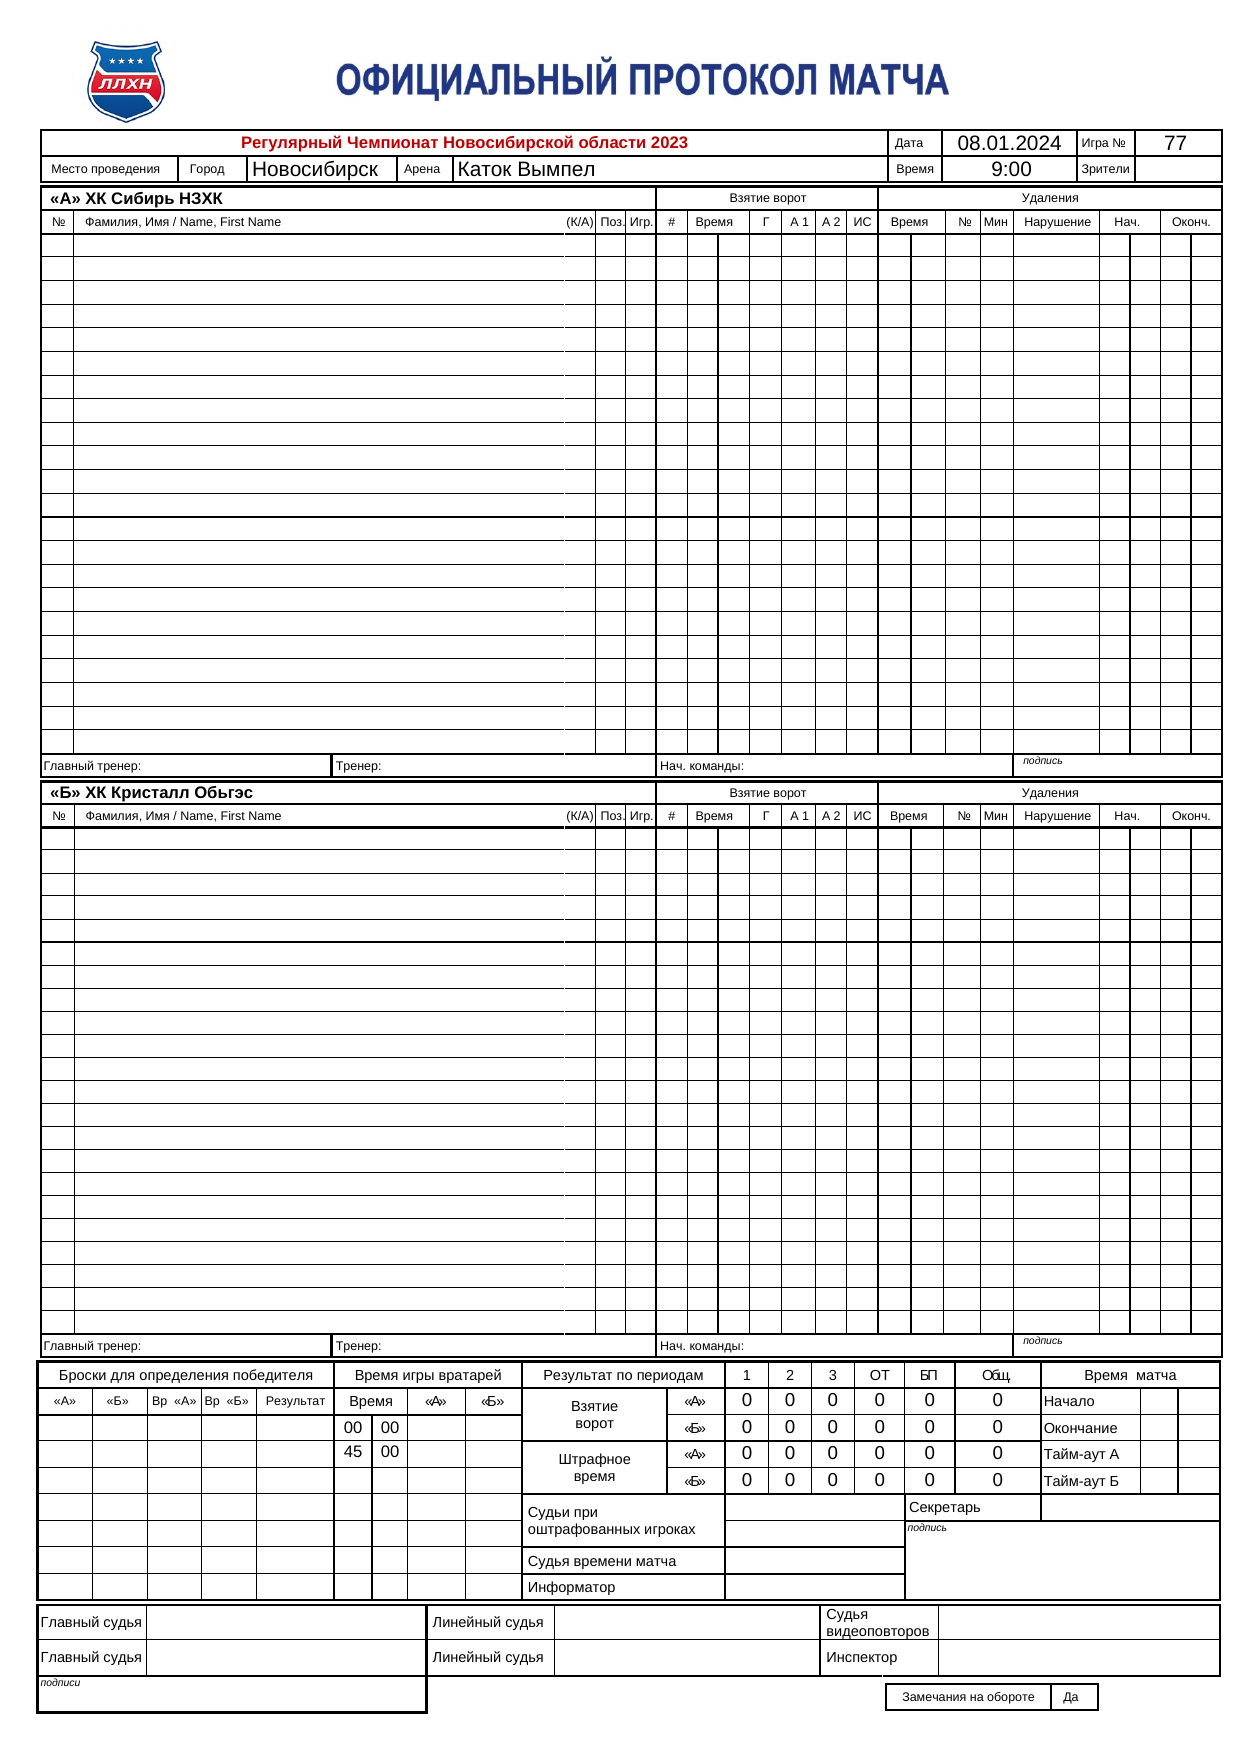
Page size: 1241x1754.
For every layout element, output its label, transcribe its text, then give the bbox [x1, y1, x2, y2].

table_cell [75, 1311, 564, 1333]
table_cell [847, 683, 877, 706]
table_cell [981, 352, 1013, 374]
table_cell [879, 1196, 910, 1218]
table_cell [782, 1196, 815, 1218]
table_cell [657, 1288, 687, 1310]
table_cell [565, 896, 595, 918]
table_cell [782, 1150, 815, 1172]
table_cell [719, 518, 749, 540]
table_cell [1192, 1311, 1221, 1333]
table_cell [1161, 1196, 1190, 1218]
table_cell [782, 1265, 815, 1287]
table_cell [565, 446, 595, 469]
table_cell [596, 352, 625, 374]
table_cell [1014, 829, 1099, 849]
table_cell [726, 1521, 904, 1546]
table_cell [1161, 399, 1190, 422]
table_cell [1131, 565, 1160, 587]
table_cell [1161, 1265, 1190, 1287]
table_cell [42, 1012, 74, 1033]
table_cell [42, 1150, 74, 1172]
table_cell 0 [812, 1415, 854, 1440]
table_cell [726, 1575, 904, 1599]
table_cell [750, 1288, 781, 1310]
table_cell [981, 989, 1013, 1011]
table_cell [596, 423, 625, 445]
table_cell [912, 281, 945, 303]
table_cell [1014, 257, 1099, 280]
table_cell [1192, 989, 1221, 1011]
table_header Да [1052, 1685, 1097, 1709]
table_cell [42, 920, 74, 941]
table_cell [657, 659, 687, 682]
table_cell [688, 470, 717, 493]
table_cell [816, 376, 846, 398]
table_cell [688, 376, 717, 398]
table_cell [148, 1416, 201, 1440]
table_cell [782, 1242, 815, 1264]
table_header БП [905, 1363, 954, 1387]
table_cell [626, 850, 655, 872]
table_cell [42, 588, 73, 611]
table_cell [565, 659, 595, 682]
table_cell [688, 989, 717, 1011]
table_cell [847, 257, 877, 280]
table_cell [1099, 1682, 1220, 1711]
table_cell 0 [812, 1442, 854, 1467]
table_cell [42, 829, 74, 849]
table_cell [626, 541, 655, 564]
table_cell [596, 636, 625, 658]
table_cell [565, 1173, 595, 1195]
table_cell [202, 1547, 256, 1573]
table_cell [75, 920, 564, 941]
table_cell [719, 399, 749, 422]
table_cell [1014, 1288, 1099, 1310]
table_cell [657, 1173, 687, 1195]
table_cell [944, 989, 980, 1011]
table_cell [946, 565, 980, 587]
table_cell [816, 328, 846, 351]
table_cell [75, 1012, 564, 1033]
table_cell 0 [956, 1442, 1040, 1467]
table_cell [1100, 1104, 1129, 1126]
table_cell [42, 683, 73, 706]
table_cell [981, 920, 1013, 941]
table_cell [626, 352, 655, 374]
table_cell [466, 1547, 521, 1573]
table_cell А 1 [782, 211, 815, 233]
table_cell [782, 565, 815, 587]
table_cell [879, 470, 910, 493]
table_cell [726, 1495, 904, 1520]
table_cell 0 [855, 1468, 904, 1493]
table_header Замечания на обороте [887, 1685, 1050, 1709]
table_cell [912, 470, 945, 493]
table_cell [879, 636, 910, 658]
table_cell [657, 874, 687, 895]
table_cell [719, 1265, 749, 1287]
table_cell [1100, 352, 1129, 374]
table_cell [1131, 376, 1160, 398]
table_cell [981, 423, 1013, 445]
table_cell [1192, 1104, 1221, 1126]
table_cell [626, 966, 655, 987]
table_cell [565, 305, 595, 327]
table_cell [75, 1081, 564, 1103]
table_cell [782, 470, 815, 493]
table_cell [782, 850, 815, 872]
table_cell [596, 1288, 625, 1310]
table_cell Игр. [626, 211, 655, 233]
table_cell [879, 829, 910, 849]
table_cell [565, 1265, 595, 1287]
table_cell [750, 1311, 781, 1333]
table_cell [1014, 1104, 1099, 1126]
table_cell [719, 966, 749, 987]
table_cell [1100, 1058, 1129, 1079]
table_cell [626, 494, 655, 516]
table_cell [750, 989, 781, 1011]
table_cell Мин [981, 211, 1013, 233]
table_cell [565, 1150, 595, 1172]
table_cell [750, 943, 781, 964]
table_cell [335, 1574, 371, 1599]
table_cell [688, 1127, 717, 1149]
table_cell Судья видеоповторов [821, 1606, 938, 1639]
table_cell [1192, 1081, 1221, 1103]
table_cell [912, 920, 943, 941]
table_cell [1100, 257, 1129, 280]
table_cell 0 [726, 1442, 768, 1467]
table_cell [565, 1012, 595, 1033]
table_cell [42, 565, 73, 587]
table_cell [1161, 1035, 1190, 1057]
table_cell [42, 423, 73, 445]
table_cell [596, 305, 625, 327]
table_cell [1161, 943, 1190, 964]
table_cell [981, 730, 1013, 753]
table_cell [626, 1196, 655, 1218]
table_cell [782, 281, 815, 303]
table_cell [148, 1494, 201, 1520]
table_cell Линейный судья [428, 1606, 554, 1639]
table_cell [912, 1127, 943, 1149]
table_cell [688, 257, 717, 280]
table_cell [626, 565, 655, 587]
table_cell [626, 1035, 655, 1057]
table_cell Каток Вымпел [454, 157, 887, 181]
table_cell [946, 235, 980, 256]
table_cell [1141, 1441, 1177, 1467]
table_cell [1179, 1415, 1219, 1440]
table_cell [1192, 352, 1221, 374]
table_cell [719, 707, 749, 729]
table_cell [565, 943, 595, 964]
table_cell [816, 1127, 846, 1149]
table_cell [750, 423, 781, 445]
table_cell [1100, 1081, 1129, 1103]
table_cell [981, 1219, 1013, 1241]
table_cell [782, 1219, 815, 1241]
table_cell [816, 1058, 846, 1079]
table_cell [981, 966, 1013, 987]
table_cell [565, 1311, 595, 1333]
table_cell подпись [1014, 1335, 1221, 1356]
table_cell [847, 1150, 877, 1172]
table_cell Игр. [626, 805, 655, 826]
table_cell [981, 659, 1013, 682]
table_cell [719, 1150, 749, 1172]
table_cell [750, 1035, 781, 1057]
table_cell [981, 257, 1013, 280]
table_cell [981, 494, 1013, 516]
table_cell 0 [905, 1468, 954, 1493]
table_cell [596, 920, 625, 941]
table_cell [626, 1081, 655, 1103]
table_cell [719, 636, 749, 658]
table_cell [847, 1035, 877, 1057]
table_cell [626, 518, 655, 540]
table_cell [946, 636, 980, 658]
table_cell [1131, 1012, 1160, 1033]
table_cell [1014, 446, 1099, 469]
table_cell [816, 305, 846, 327]
table_cell [688, 1035, 717, 1057]
table_cell [782, 896, 815, 918]
table_cell [75, 1242, 564, 1264]
table_cell [879, 896, 910, 918]
table_cell [75, 1058, 564, 1079]
table_cell [946, 541, 980, 564]
table_cell [1161, 1242, 1190, 1264]
table_cell [626, 1242, 655, 1264]
table_cell [1014, 470, 1099, 493]
table_cell [879, 989, 910, 1011]
table_cell [1100, 494, 1129, 516]
table_cell [1192, 966, 1221, 987]
table_cell [1161, 874, 1190, 895]
table_cell [816, 920, 846, 941]
table_cell [657, 1311, 687, 1333]
table_cell [626, 588, 655, 611]
table_cell [847, 636, 877, 658]
table_cell [912, 1035, 943, 1057]
table_cell [847, 1081, 877, 1103]
table_cell [1131, 235, 1160, 256]
table_cell Нач. [1100, 805, 1160, 826]
table_cell Окончание [1042, 1415, 1140, 1440]
table_cell [42, 257, 73, 280]
table_cell [1014, 1173, 1099, 1195]
table_cell [596, 446, 625, 469]
table_cell [719, 328, 749, 351]
table_cell [596, 707, 625, 729]
table_cell [1161, 1311, 1190, 1333]
table_cell [719, 1104, 749, 1126]
table_cell [1100, 1035, 1129, 1057]
table_cell [912, 659, 945, 682]
table_cell 0 [726, 1415, 768, 1440]
table_cell [1131, 612, 1160, 634]
table_cell Новосибирск [248, 157, 396, 181]
table_cell [944, 1288, 980, 1310]
table_cell [657, 920, 687, 941]
table_cell [944, 874, 980, 895]
table_cell [596, 1219, 625, 1241]
table_cell [1014, 1081, 1099, 1103]
table_cell [626, 281, 655, 303]
table_cell [1014, 1196, 1099, 1218]
table_cell [565, 730, 595, 753]
table_cell [688, 1012, 717, 1033]
table_cell [688, 1058, 717, 1079]
table_cell «А» [408, 1389, 465, 1413]
table_cell [879, 1150, 910, 1172]
table_cell [847, 541, 877, 564]
table_cell [879, 612, 910, 634]
table_cell [565, 829, 595, 849]
table_cell [565, 850, 595, 872]
table_cell [883, 1677, 1220, 1681]
table_cell [596, 235, 625, 256]
table_cell [1100, 1311, 1129, 1333]
table_cell [1100, 920, 1129, 941]
table_cell [719, 896, 749, 918]
table_cell [1161, 565, 1190, 587]
table_cell [1131, 1150, 1160, 1172]
table_cell 0 [855, 1442, 904, 1467]
table_cell [1192, 305, 1221, 327]
table_cell [373, 1494, 407, 1520]
table_cell [847, 588, 877, 611]
table_cell [565, 399, 595, 422]
table_cell [688, 1265, 717, 1287]
table_cell [626, 943, 655, 964]
table_cell [148, 1574, 201, 1599]
table_cell [719, 943, 749, 964]
table_cell [257, 1468, 333, 1493]
table_cell [408, 1521, 465, 1546]
table_cell [1014, 920, 1099, 941]
table_cell [981, 943, 1013, 964]
table_cell [782, 1173, 815, 1195]
table_cell [946, 328, 980, 351]
table_cell [944, 1081, 980, 1103]
table_cell [1100, 446, 1129, 469]
table_cell [1131, 966, 1160, 987]
table_cell [565, 1035, 595, 1057]
table_cell [750, 612, 781, 634]
table_cell [688, 541, 717, 564]
table_cell [565, 352, 595, 374]
table_cell [944, 896, 980, 918]
table_cell [335, 1547, 371, 1573]
table_cell [626, 683, 655, 706]
table_header 77 [1136, 131, 1221, 155]
table_cell [74, 659, 564, 682]
table_cell [912, 235, 945, 256]
table_cell [847, 1058, 877, 1079]
table_cell [782, 920, 815, 941]
table_cell [1161, 966, 1190, 987]
table_cell [750, 1104, 781, 1126]
table_cell [879, 423, 910, 445]
table_cell [847, 470, 877, 493]
table_cell [981, 1150, 1013, 1172]
table_cell [782, 446, 815, 469]
table_cell [750, 541, 781, 564]
table_cell [1192, 1127, 1221, 1149]
table_cell [1192, 683, 1221, 706]
table_cell [257, 1494, 333, 1520]
table_cell [1192, 874, 1221, 895]
table_cell [816, 446, 846, 469]
table_cell [847, 707, 877, 729]
table_cell Мин [981, 805, 1013, 826]
table_cell [1141, 1415, 1177, 1440]
table_cell [782, 730, 815, 753]
table_cell [565, 281, 595, 303]
table_cell [39, 1468, 92, 1493]
table_cell ИС [847, 805, 877, 826]
table_cell [750, 1081, 781, 1103]
table_cell [596, 829, 625, 849]
table_cell [847, 874, 877, 895]
table_cell [912, 966, 943, 987]
table_cell [1161, 470, 1190, 493]
table_cell [688, 588, 717, 611]
table_cell [1100, 966, 1129, 987]
table_cell [466, 1574, 521, 1599]
table_cell 00 [373, 1441, 407, 1467]
table_cell [750, 494, 781, 516]
table_cell [879, 257, 910, 280]
table_cell [555, 1606, 819, 1639]
table_cell [148, 1547, 201, 1573]
table_cell [596, 494, 625, 516]
table_cell [42, 376, 73, 398]
table_cell [93, 1547, 147, 1573]
table_cell [42, 494, 73, 516]
table_cell [912, 636, 945, 658]
table_cell [816, 518, 846, 540]
table_cell [1042, 1495, 1219, 1520]
table_cell [1131, 1311, 1160, 1333]
table_cell [1161, 1127, 1190, 1149]
table_cell 0 [726, 1468, 768, 1493]
table_cell [373, 1547, 407, 1573]
table_cell [596, 399, 625, 422]
table_cell [335, 1521, 371, 1546]
table_cell [944, 1311, 980, 1333]
table_cell [408, 1494, 465, 1520]
table_cell [1161, 423, 1190, 445]
table_cell [912, 896, 943, 918]
table_cell [1100, 399, 1129, 422]
table_cell [946, 707, 980, 729]
table_cell [946, 612, 980, 634]
table_cell [42, 399, 73, 422]
table_cell [750, 966, 781, 987]
table_cell [93, 1468, 147, 1493]
table_cell Тренер: [333, 1335, 655, 1356]
table_cell [981, 588, 1013, 611]
table_cell [657, 588, 687, 611]
table_cell [657, 1012, 687, 1033]
table_cell [657, 352, 687, 374]
table_cell [93, 1441, 147, 1467]
table_cell [1100, 518, 1129, 540]
table_cell Место проведения [42, 157, 177, 181]
table_cell [657, 1265, 687, 1287]
table_cell [750, 636, 781, 658]
table_cell Фамилия, Имя / Name, First Name [74, 211, 565, 233]
table_cell [879, 328, 910, 351]
table_cell [626, 989, 655, 1011]
table_cell [847, 352, 877, 374]
table_cell [1161, 1012, 1190, 1033]
table_cell [879, 565, 910, 587]
table_header 3 [812, 1363, 854, 1387]
table_cell [42, 636, 73, 658]
table_cell [626, 636, 655, 658]
table_cell [688, 1081, 717, 1103]
table_cell 00 [373, 1416, 407, 1440]
table_header Взятие ворот [657, 783, 877, 803]
table_cell [1100, 1012, 1129, 1033]
table_cell [1131, 850, 1160, 872]
table_cell [782, 874, 815, 895]
table_cell [1014, 565, 1099, 587]
table_cell [626, 730, 655, 753]
table_cell [1192, 896, 1221, 918]
table_cell [1161, 1150, 1190, 1172]
table_cell [596, 1311, 625, 1333]
table_cell [688, 683, 717, 706]
table_cell [719, 829, 749, 849]
table_cell [42, 446, 73, 469]
table_header «А» ХК Сибирь НЗХК [42, 188, 655, 209]
table_cell [719, 235, 749, 256]
table_cell [1192, 1150, 1221, 1172]
table_cell [719, 659, 749, 682]
table_cell Результат [257, 1389, 333, 1413]
table_cell [719, 683, 749, 706]
table_cell [147, 1606, 425, 1639]
table_cell [816, 850, 846, 872]
table_cell [1014, 1311, 1099, 1333]
table_cell [565, 683, 595, 706]
table_cell [565, 989, 595, 1011]
table_cell [879, 446, 910, 469]
table_cell [719, 257, 749, 280]
table_cell 0 [769, 1389, 811, 1413]
table_cell [1192, 376, 1221, 398]
table_cell [657, 328, 687, 351]
table_cell [782, 352, 815, 374]
table_header «Б» ХК Кристалл Обьгэс [42, 783, 655, 803]
table_cell [688, 707, 717, 729]
table_header Взятие ворот [657, 188, 877, 209]
table_cell [202, 1441, 256, 1467]
table_cell 0 [855, 1415, 904, 1440]
table_cell [75, 1104, 564, 1126]
table_cell [750, 1150, 781, 1172]
table_cell [688, 352, 717, 374]
table_cell [688, 920, 717, 941]
table_cell [879, 352, 910, 374]
table_cell Время [688, 211, 749, 233]
table_cell [626, 257, 655, 280]
table_header Дата [889, 131, 941, 155]
table_cell А 1 [782, 805, 815, 826]
table_cell [1131, 305, 1160, 327]
table_cell [750, 565, 781, 587]
table_cell [1131, 541, 1160, 564]
table_cell [555, 1640, 819, 1675]
table_cell [1131, 874, 1160, 895]
table_cell Тренер: [333, 755, 655, 776]
table_cell № [946, 211, 980, 233]
table_cell [688, 966, 717, 987]
table_cell [42, 612, 73, 634]
table_cell [912, 1104, 943, 1126]
table_header Время игры вратарей [335, 1363, 521, 1387]
table_cell [42, 1311, 74, 1333]
table_cell [1014, 352, 1099, 374]
table_cell [816, 541, 846, 564]
table_cell [1192, 920, 1221, 941]
table_cell [912, 1242, 943, 1264]
table_cell [847, 730, 877, 753]
table_cell [1161, 612, 1190, 634]
table_cell [879, 1127, 910, 1149]
table_cell 0 [812, 1468, 854, 1493]
table_cell [75, 829, 564, 849]
table_cell [596, 1012, 625, 1033]
table_cell [1131, 1196, 1160, 1218]
table_cell [946, 376, 980, 398]
table_cell [657, 636, 687, 658]
table_cell [912, 1265, 943, 1287]
table_cell «Б» [668, 1415, 724, 1440]
table_cell [1014, 874, 1099, 895]
table_cell [1131, 829, 1160, 849]
table_cell [782, 1104, 815, 1126]
table_cell [879, 1081, 910, 1103]
table_cell [816, 612, 846, 634]
table_cell [719, 1035, 749, 1057]
table_cell [719, 565, 749, 587]
table_cell [719, 1311, 749, 1333]
table_cell [1100, 1242, 1129, 1264]
table_cell Нарушение [1014, 211, 1099, 233]
table_cell [1100, 328, 1129, 351]
table_cell [466, 1521, 521, 1546]
table_cell [565, 518, 595, 540]
table_cell [879, 707, 910, 729]
table_cell подпись [1014, 755, 1221, 776]
table_cell [75, 1150, 564, 1172]
table_cell [719, 1012, 749, 1033]
table_cell [1131, 730, 1160, 753]
table_cell [1192, 494, 1221, 516]
table_cell [42, 541, 73, 564]
table_cell [719, 612, 749, 634]
table_cell [657, 1081, 687, 1103]
table_cell [257, 1441, 333, 1467]
table_cell [626, 1288, 655, 1310]
table_cell Главный судья [39, 1640, 146, 1675]
table_cell [1192, 659, 1221, 682]
table_cell [596, 874, 625, 895]
table_cell Нач. [1100, 211, 1160, 233]
table_cell [981, 1242, 1013, 1264]
table_cell [750, 281, 781, 303]
table_cell [1131, 896, 1160, 918]
table_cell [981, 1127, 1013, 1149]
table_cell [912, 399, 945, 422]
table_cell [750, 730, 781, 753]
table_cell [42, 896, 74, 918]
table_cell [719, 281, 749, 303]
table_cell [626, 612, 655, 634]
table_cell [1161, 850, 1190, 872]
table_cell [565, 1127, 595, 1149]
table_cell [688, 829, 717, 849]
table_cell [688, 1173, 717, 1195]
table_cell [944, 1104, 980, 1126]
table_cell [93, 1574, 147, 1599]
table_header Игра № [1078, 131, 1134, 155]
table_cell [719, 1127, 749, 1149]
table_cell [847, 1311, 877, 1333]
table_cell [657, 707, 687, 729]
table_cell [1192, 730, 1221, 753]
table_cell [596, 730, 625, 753]
table_cell [565, 328, 595, 351]
table_cell [75, 943, 564, 964]
table_cell [1161, 730, 1190, 753]
table_cell [939, 1606, 1219, 1639]
table_cell [1100, 636, 1129, 658]
table_cell [565, 565, 595, 587]
table_cell [1100, 683, 1129, 706]
table_cell [1192, 257, 1221, 280]
table_cell [782, 305, 815, 327]
table_cell [1161, 541, 1190, 564]
table_cell [1192, 1012, 1221, 1033]
table_cell [1100, 423, 1129, 445]
table_cell [1014, 1219, 1099, 1241]
table_cell [726, 1548, 904, 1573]
table_cell [688, 1196, 717, 1218]
table_cell [657, 1219, 687, 1241]
table_cell [847, 518, 877, 540]
table_cell [816, 1035, 846, 1057]
table_cell [1131, 1081, 1160, 1103]
table_cell [565, 874, 595, 895]
table_cell [1131, 707, 1160, 729]
table_cell [688, 636, 717, 658]
table_cell [912, 612, 945, 634]
table_cell [879, 305, 910, 327]
table_cell [1192, 850, 1221, 872]
table_cell [688, 730, 717, 753]
table_cell [912, 850, 943, 872]
table_cell [373, 1521, 407, 1546]
table_cell [912, 541, 945, 564]
table_cell [626, 1311, 655, 1333]
table_cell [847, 281, 877, 303]
table_cell [816, 966, 846, 987]
table_cell [946, 281, 980, 303]
table_cell [719, 352, 749, 374]
table_cell [1100, 943, 1129, 964]
table_cell 0 [905, 1415, 954, 1440]
table_cell [42, 1173, 74, 1195]
table_cell [42, 966, 74, 987]
table_cell [981, 683, 1013, 706]
table_cell Нарушение [1014, 805, 1099, 826]
table_cell [946, 352, 980, 374]
table_cell [428, 1677, 882, 1711]
table_cell Поз. [596, 805, 625, 826]
table_cell [39, 1547, 92, 1573]
table_cell Город [179, 157, 246, 181]
table_cell [1100, 1127, 1129, 1149]
table_cell [42, 1288, 74, 1310]
table_cell [257, 1521, 333, 1546]
table_cell [75, 1035, 564, 1057]
table_cell [879, 730, 910, 753]
table_cell [782, 1311, 815, 1333]
table_header Регулярный Чемпионат Новосибирской области 2023 [42, 131, 887, 155]
table_cell [946, 305, 980, 327]
table_cell [816, 235, 846, 256]
table_cell Нач. команды: [657, 1335, 1012, 1356]
table_cell [74, 494, 564, 516]
table_cell «Б » [466, 1389, 521, 1413]
table_cell [39, 1521, 92, 1546]
table_cell [1014, 399, 1099, 422]
table_cell [75, 1127, 564, 1149]
table_cell [879, 1035, 910, 1057]
table_cell [912, 376, 945, 398]
table_cell [1192, 235, 1221, 256]
table_cell [408, 1441, 465, 1467]
table_cell [782, 612, 815, 634]
table_cell [42, 1265, 74, 1287]
table_cell Тайм-аут Б [1042, 1468, 1140, 1493]
table_cell [408, 1574, 465, 1599]
table_cell [847, 943, 877, 964]
table_cell [981, 446, 1013, 469]
table_cell [1161, 1219, 1190, 1241]
table_cell [74, 588, 564, 611]
table_cell [657, 1104, 687, 1126]
table_cell [847, 1104, 877, 1126]
table_cell [944, 1058, 980, 1079]
table_cell [466, 1416, 521, 1440]
table_cell [879, 588, 910, 611]
table_cell [565, 920, 595, 941]
table_cell [596, 565, 625, 587]
table_cell [148, 1521, 201, 1546]
table_cell [688, 423, 717, 445]
table_cell [657, 943, 687, 964]
table_cell 0 [905, 1442, 954, 1467]
table_cell [912, 1196, 943, 1218]
table_cell [946, 588, 980, 611]
table_cell [719, 470, 749, 493]
table_cell [946, 518, 980, 540]
table_cell [750, 235, 781, 256]
table_cell [688, 874, 717, 895]
table_cell [981, 541, 1013, 564]
table_cell [657, 257, 687, 280]
table_cell [688, 1104, 717, 1126]
table_cell [74, 257, 564, 280]
table_cell (К/А) [565, 805, 595, 826]
table_cell Судья времени матча [523, 1548, 724, 1573]
table_cell [1192, 470, 1221, 493]
table_header Время матча [1042, 1363, 1219, 1387]
table_cell [1131, 1127, 1160, 1149]
table_cell [335, 1468, 371, 1493]
table_cell [39, 1416, 92, 1440]
table_cell [42, 943, 74, 964]
table_cell [782, 989, 815, 1011]
table_cell [373, 1468, 407, 1493]
table_cell [816, 659, 846, 682]
table_cell [1192, 612, 1221, 634]
table_cell [42, 1127, 74, 1149]
table_cell [688, 896, 717, 918]
table_cell [1131, 920, 1160, 941]
table_cell [944, 1173, 980, 1195]
table_cell [879, 399, 910, 422]
table_cell [1161, 1173, 1190, 1195]
table_cell [1161, 707, 1190, 729]
table_cell [74, 707, 564, 729]
table_cell [719, 1173, 749, 1195]
table_header 1 [726, 1363, 768, 1387]
table_cell [1131, 1104, 1160, 1126]
table_cell [719, 494, 749, 516]
table_cell [912, 943, 943, 964]
table_cell [565, 1196, 595, 1218]
table_cell [1100, 730, 1129, 753]
table_cell [626, 659, 655, 682]
table_cell [688, 494, 717, 516]
table_cell [981, 1311, 1013, 1333]
table_cell [750, 352, 781, 374]
table_cell [750, 470, 781, 493]
table_cell Вр «А» [148, 1389, 201, 1413]
table_cell [1014, 989, 1099, 1011]
table_cell # [657, 805, 687, 826]
table_cell [719, 730, 749, 753]
table_cell [944, 1035, 980, 1057]
table_cell [750, 446, 781, 469]
table_cell [847, 829, 877, 849]
table_cell [847, 446, 877, 469]
table_cell [626, 235, 655, 256]
table_cell [1179, 1468, 1219, 1493]
table_cell [782, 1012, 815, 1033]
table_cell А 2 [816, 805, 846, 826]
table_cell [688, 1219, 717, 1241]
table_cell Нач. команды: [657, 755, 1012, 776]
table_cell [782, 707, 815, 729]
table_cell [42, 1104, 74, 1126]
table_cell [1131, 989, 1160, 1011]
table_cell [719, 920, 749, 941]
table_cell [626, 399, 655, 422]
table_cell [816, 874, 846, 895]
table_cell [1014, 1265, 1099, 1287]
table_cell [626, 446, 655, 469]
table_cell [93, 1416, 147, 1440]
table_cell [1179, 1389, 1219, 1413]
table_cell [626, 1058, 655, 1079]
table_cell [750, 1219, 781, 1241]
table_cell [42, 1081, 74, 1103]
table_cell [879, 1219, 910, 1241]
table_cell [981, 281, 1013, 303]
table_cell [596, 541, 625, 564]
table_cell [657, 683, 687, 706]
table_cell [981, 1265, 1013, 1287]
table_cell [944, 1265, 980, 1287]
table_cell [750, 328, 781, 351]
table_cell [1192, 829, 1221, 849]
table_cell [1100, 235, 1129, 256]
table_cell [944, 850, 980, 872]
table_cell [565, 588, 595, 611]
table_cell [816, 829, 846, 849]
table_cell Штрафное время [523, 1442, 666, 1493]
table_cell [981, 518, 1013, 540]
table_cell [816, 1196, 846, 1218]
table_header 2 [769, 1363, 811, 1387]
table_cell [39, 1494, 92, 1520]
table_cell [879, 541, 910, 564]
table_cell [912, 707, 945, 729]
table_cell [719, 423, 749, 445]
table_cell [816, 470, 846, 493]
table_cell [750, 850, 781, 872]
table_cell [981, 612, 1013, 634]
table_cell [657, 612, 687, 634]
table_cell [1161, 588, 1190, 611]
table_cell [1014, 659, 1099, 682]
table_cell [981, 565, 1013, 587]
table_cell [466, 1441, 521, 1467]
table_cell [42, 518, 73, 540]
table_cell [981, 1104, 1013, 1126]
table_cell [93, 1521, 147, 1546]
table_cell [74, 446, 564, 469]
table_cell [657, 565, 687, 587]
table_cell [42, 874, 74, 895]
table_cell [782, 1127, 815, 1149]
table_cell [148, 1441, 201, 1467]
table_cell [879, 966, 910, 987]
table_cell Вр «Б» [202, 1389, 256, 1413]
table_cell [719, 850, 749, 872]
table_cell [879, 1173, 910, 1195]
table_cell [688, 565, 717, 587]
table_cell [147, 1640, 425, 1675]
table_cell подпись [906, 1522, 1219, 1599]
table_cell [912, 305, 945, 327]
table_cell [816, 1311, 846, 1333]
table_cell [816, 683, 846, 706]
table_cell [981, 1288, 1013, 1310]
table_cell [847, 612, 877, 634]
table_cell [981, 1196, 1013, 1218]
table_cell [847, 423, 877, 445]
table_cell [719, 1081, 749, 1103]
table_cell Информатор [523, 1575, 724, 1599]
table_cell [1192, 1058, 1221, 1079]
table_cell [565, 423, 595, 445]
table_cell [946, 257, 980, 280]
table_cell [879, 376, 910, 398]
table_cell [657, 1035, 687, 1057]
table_header 08.01.2024 [943, 131, 1076, 155]
table_cell [1014, 1242, 1099, 1264]
table_cell [782, 376, 815, 398]
table_cell [816, 423, 846, 445]
table_cell [981, 235, 1013, 256]
table_cell [657, 1058, 687, 1079]
table_cell [42, 328, 73, 351]
table_cell [981, 850, 1013, 872]
table_cell [847, 850, 877, 872]
table_cell [596, 1265, 625, 1287]
table_cell [42, 659, 73, 682]
table_cell [816, 730, 846, 753]
table_cell [74, 683, 564, 706]
table_cell 45 [335, 1441, 371, 1467]
table_cell [596, 328, 625, 351]
table_cell [912, 730, 945, 753]
table_cell [596, 989, 625, 1011]
table_cell № [42, 805, 74, 826]
table_cell [1141, 1468, 1177, 1493]
table_cell [816, 1173, 846, 1195]
table_cell [1161, 281, 1190, 303]
table_cell [596, 281, 625, 303]
table_cell [688, 1288, 717, 1310]
table_cell [596, 612, 625, 634]
table_cell [1100, 376, 1129, 398]
table_cell [782, 328, 815, 351]
table_cell Зрители [1078, 157, 1134, 181]
table_cell [1179, 1441, 1219, 1467]
table_cell [688, 235, 717, 256]
table_cell [782, 1035, 815, 1057]
table_cell [688, 659, 717, 682]
table_cell [879, 518, 910, 540]
table_header Общ. [956, 1363, 1040, 1387]
table_cell [42, 707, 73, 729]
table_cell Главный тренер: [42, 755, 330, 776]
table_cell [879, 683, 910, 706]
table_cell [74, 328, 564, 351]
table_cell [750, 1265, 781, 1287]
table_cell [981, 874, 1013, 895]
table_cell [565, 235, 595, 256]
table_cell [1100, 1219, 1129, 1241]
table_cell [750, 829, 781, 849]
table_cell [1161, 989, 1190, 1011]
table_cell [626, 470, 655, 493]
table_cell [148, 1468, 201, 1493]
table_cell [981, 1035, 1013, 1057]
table_cell [816, 1219, 846, 1241]
table_cell [750, 659, 781, 682]
table_cell [750, 920, 781, 941]
table_cell [626, 328, 655, 351]
table_cell [1131, 1288, 1160, 1310]
table_cell [847, 1265, 877, 1287]
table_cell [879, 874, 910, 895]
table_cell [1131, 1219, 1160, 1241]
table_cell [1161, 636, 1190, 658]
table_cell [1161, 328, 1190, 351]
table_cell [1192, 588, 1221, 611]
table_cell [1131, 446, 1160, 469]
table_cell 0 [812, 1389, 854, 1413]
table_cell [946, 730, 980, 753]
table_cell [750, 305, 781, 327]
table_cell [657, 399, 687, 422]
table_cell [750, 518, 781, 540]
table_cell [1192, 1035, 1221, 1057]
table_cell [74, 730, 564, 753]
table_cell [1014, 328, 1099, 351]
table_cell [879, 659, 910, 682]
table_cell [946, 683, 980, 706]
table_cell [596, 1035, 625, 1057]
table_cell [939, 1640, 1219, 1675]
table_cell [816, 399, 846, 422]
table_cell [750, 874, 781, 895]
table_cell [944, 943, 980, 964]
table_cell [1131, 636, 1160, 658]
table_cell [912, 1288, 943, 1310]
table_cell Фамилия, Имя / Name, First Name [75, 805, 565, 826]
table_cell [1100, 850, 1129, 872]
table_cell [42, 281, 73, 303]
table_cell [42, 730, 73, 753]
table_cell [912, 352, 945, 374]
table_cell [782, 683, 815, 706]
table_cell [1161, 920, 1190, 941]
table_cell [1141, 1389, 1177, 1413]
table_cell [782, 235, 815, 256]
table_cell [1161, 257, 1190, 280]
table_cell [1161, 659, 1190, 682]
table_cell [847, 494, 877, 516]
table_cell [1100, 707, 1129, 729]
table_cell [565, 541, 595, 564]
table_cell [42, 305, 73, 327]
table_cell [39, 1574, 92, 1599]
table_cell [816, 352, 846, 374]
table_cell [688, 943, 717, 964]
table_cell [782, 588, 815, 611]
table_cell [879, 235, 910, 256]
table_cell «А» [668, 1442, 724, 1467]
table_cell [782, 943, 815, 964]
table_cell [1100, 1265, 1129, 1287]
table_cell [626, 376, 655, 398]
table_cell [1100, 541, 1129, 564]
table_cell [912, 1173, 943, 1195]
table_cell [75, 896, 564, 918]
table_cell [816, 1081, 846, 1103]
table_cell [750, 399, 781, 422]
table_cell [1131, 1173, 1160, 1195]
table_cell № [42, 211, 73, 233]
table_cell [1100, 874, 1129, 895]
table_cell [74, 565, 564, 587]
table_cell [408, 1547, 465, 1573]
table_cell [657, 281, 687, 303]
table_cell [847, 896, 877, 918]
table_cell [912, 1012, 943, 1033]
table_cell [912, 1311, 943, 1333]
table_cell [202, 1521, 256, 1546]
table_cell [981, 399, 1013, 422]
table_cell [257, 1547, 333, 1573]
table_cell [1100, 659, 1129, 682]
table_cell [1100, 1173, 1129, 1195]
table_cell [1192, 328, 1221, 351]
table_cell [1161, 1081, 1190, 1103]
table_cell [981, 1173, 1013, 1195]
table_cell [912, 565, 945, 587]
table_cell «Б» [668, 1468, 724, 1493]
table_cell [75, 850, 564, 872]
table_cell [912, 257, 945, 280]
table_cell [596, 659, 625, 682]
table_cell [912, 1219, 943, 1241]
table_cell [944, 920, 980, 941]
table_cell [1131, 683, 1160, 706]
table_cell [657, 896, 687, 918]
table_cell [688, 850, 717, 872]
table_cell [74, 376, 564, 398]
table_cell [596, 470, 625, 493]
table_header Броски для определения победителя [39, 1363, 333, 1387]
table_cell [1100, 896, 1129, 918]
table_cell [257, 1416, 333, 1440]
table_cell [847, 1127, 877, 1149]
table_cell 0 [726, 1389, 768, 1413]
table_cell [202, 1574, 256, 1599]
table_cell [912, 874, 943, 895]
table_cell [688, 399, 717, 422]
table_cell [1131, 352, 1160, 374]
table_cell подписи [39, 1677, 425, 1711]
table_cell [782, 1081, 815, 1103]
table_cell [750, 1127, 781, 1149]
table_cell [657, 989, 687, 1011]
table_cell [74, 612, 564, 634]
table_cell [847, 1288, 877, 1310]
table_cell Арена [398, 157, 452, 181]
table_cell [847, 1219, 877, 1241]
table_cell [944, 1219, 980, 1241]
table_cell [719, 1242, 749, 1264]
table_cell 0 [956, 1415, 1040, 1440]
table_header Результат по периодам [523, 1363, 724, 1387]
table_cell [879, 494, 910, 516]
table_cell 9:00 [943, 157, 1076, 181]
table_cell [719, 1058, 749, 1079]
table_cell А 2 [816, 211, 846, 233]
table_cell [750, 376, 781, 398]
table_cell [1131, 257, 1160, 280]
table_cell [1161, 1288, 1190, 1310]
table_cell [944, 1150, 980, 1172]
table_cell [912, 494, 945, 516]
table_cell [816, 1150, 846, 1172]
table_header Удаления [879, 783, 1221, 803]
table_cell [946, 423, 980, 445]
table_cell [657, 1127, 687, 1149]
table_cell [657, 541, 687, 564]
table_cell [1014, 850, 1099, 872]
table_cell [1131, 328, 1160, 351]
table_cell [816, 588, 846, 611]
table_cell [626, 896, 655, 918]
table_cell [782, 494, 815, 516]
table_cell [1014, 1058, 1099, 1079]
table_cell «Б» [93, 1389, 147, 1413]
table_cell [1100, 1196, 1129, 1218]
table_cell [1014, 235, 1099, 256]
table_cell [74, 518, 564, 540]
table_cell [42, 1196, 74, 1218]
table_cell [466, 1468, 521, 1493]
table_cell Время [688, 805, 749, 826]
table_cell [565, 966, 595, 987]
table_cell [912, 588, 945, 611]
table_cell [912, 829, 943, 849]
table_cell [657, 829, 687, 849]
table_cell [944, 1012, 980, 1033]
table_cell [1100, 470, 1129, 493]
table_cell [847, 1012, 877, 1033]
table_cell [816, 1265, 846, 1287]
table_cell [1131, 659, 1160, 682]
table_cell [626, 305, 655, 327]
table_cell [912, 518, 945, 540]
table_cell [946, 659, 980, 682]
table_cell [782, 399, 815, 422]
table_cell [1192, 943, 1221, 964]
table_cell [946, 399, 980, 422]
table_cell [879, 1242, 910, 1264]
table_cell [75, 966, 564, 987]
table_cell [879, 1058, 910, 1079]
table_cell [847, 966, 877, 987]
table_cell [1014, 305, 1099, 327]
table_cell [1161, 305, 1190, 327]
table_cell [565, 1081, 595, 1103]
table_cell Оконч. [1161, 211, 1221, 233]
table_cell 0 [956, 1468, 1040, 1493]
table_cell [750, 1012, 781, 1033]
table_cell [1014, 1012, 1099, 1033]
table_cell [42, 1242, 74, 1264]
table_cell [565, 1104, 595, 1126]
table_cell [1192, 399, 1221, 422]
table_cell [912, 1058, 943, 1079]
table_cell [912, 989, 943, 1011]
table_cell [596, 1081, 625, 1103]
table_cell [688, 1242, 717, 1264]
table_cell [981, 829, 1013, 849]
table_cell [944, 829, 980, 849]
table_cell [1131, 588, 1160, 611]
table_cell [750, 707, 781, 729]
table_cell [1014, 281, 1099, 303]
table_cell [879, 1012, 910, 1033]
table_cell Тайм-аут А [1042, 1441, 1140, 1467]
table_cell [981, 707, 1013, 729]
table_cell [719, 588, 749, 611]
table_cell 0 [855, 1389, 904, 1413]
table_cell [596, 1127, 625, 1149]
table_cell [1192, 1242, 1221, 1264]
table_cell [565, 612, 595, 634]
table_cell [1014, 423, 1099, 445]
table_cell [1161, 235, 1190, 256]
table_cell [202, 1468, 256, 1493]
table_cell [816, 1104, 846, 1126]
table_cell [816, 707, 846, 729]
table_cell [1014, 588, 1099, 611]
table_cell [782, 829, 815, 849]
table_cell [373, 1574, 407, 1599]
table_cell Главный судья [39, 1606, 146, 1639]
table_cell Линейный судья [428, 1640, 554, 1675]
table_cell [1100, 612, 1129, 634]
table_cell [596, 588, 625, 611]
table_cell [1192, 1288, 1221, 1310]
table_cell [42, 1035, 74, 1057]
table_cell [1100, 281, 1129, 303]
table_cell [719, 541, 749, 564]
table_cell [879, 1104, 910, 1126]
table_cell [657, 518, 687, 540]
table_cell [626, 1173, 655, 1195]
table_cell [1014, 966, 1099, 987]
table_cell [981, 896, 1013, 918]
table_cell [719, 446, 749, 469]
table_cell [782, 636, 815, 658]
table_cell [1192, 518, 1221, 540]
table_cell [912, 423, 945, 445]
table_cell [1014, 1035, 1099, 1057]
table_cell Поз. [596, 211, 625, 233]
table_cell Время [879, 211, 945, 233]
table_cell [596, 1196, 625, 1218]
table_cell [74, 399, 564, 422]
table_cell [879, 920, 910, 941]
table_cell [1014, 636, 1099, 658]
table_cell [719, 874, 749, 895]
table_cell [75, 1173, 564, 1195]
table_cell [74, 636, 564, 658]
table_cell [1014, 943, 1099, 964]
table_cell [750, 588, 781, 611]
table_cell Судьи при оштрафованных игроках [523, 1495, 724, 1546]
table_cell [750, 896, 781, 918]
table_cell [1014, 1127, 1099, 1149]
table_cell 0 [956, 1389, 1040, 1413]
table_cell [879, 943, 910, 964]
table_cell [912, 446, 945, 469]
table_cell [657, 850, 687, 872]
table_cell [847, 920, 877, 941]
table_cell [782, 966, 815, 987]
table_cell [1192, 565, 1221, 587]
table_cell [626, 707, 655, 729]
table_cell [565, 494, 595, 516]
table_cell [596, 966, 625, 987]
table_cell [719, 1288, 749, 1310]
table_cell [74, 541, 564, 564]
table_cell [657, 235, 687, 256]
table_cell № [944, 805, 980, 826]
table_cell [981, 1012, 1013, 1033]
table_cell [782, 541, 815, 564]
table_cell [1192, 636, 1221, 658]
table_cell [1131, 1265, 1160, 1287]
table_cell [408, 1416, 465, 1440]
table_cell [981, 1058, 1013, 1079]
table_cell [1131, 1035, 1160, 1057]
table_cell [74, 470, 564, 493]
table_header Удаления [879, 188, 1221, 209]
table_cell [847, 328, 877, 351]
table_cell [565, 707, 595, 729]
table_cell [847, 399, 877, 422]
table_cell [626, 423, 655, 445]
table_cell [1192, 1219, 1221, 1241]
table_cell [596, 1104, 625, 1126]
table_cell [42, 235, 73, 256]
table_cell [816, 989, 846, 1011]
table_cell [912, 1081, 943, 1103]
table_cell [946, 494, 980, 516]
table_cell [408, 1468, 465, 1493]
table_cell [879, 1311, 910, 1333]
table_cell [750, 1173, 781, 1195]
table_cell [688, 1150, 717, 1172]
table_cell [42, 989, 74, 1011]
table_cell [1014, 896, 1099, 918]
table_cell [1100, 1288, 1129, 1310]
table_cell [657, 470, 687, 493]
table_cell [626, 1219, 655, 1241]
table_cell [847, 1173, 877, 1195]
table_cell [626, 874, 655, 895]
table_cell [596, 1242, 625, 1264]
table_cell [42, 1058, 74, 1079]
table_cell [1131, 1242, 1160, 1264]
table_cell [816, 1242, 846, 1264]
table_cell [626, 1127, 655, 1149]
table_cell [565, 1058, 595, 1079]
table_cell [626, 920, 655, 941]
table_cell [782, 257, 815, 280]
table_cell [596, 896, 625, 918]
table_cell [879, 281, 910, 303]
table_cell [944, 1196, 980, 1218]
table_cell [565, 1219, 595, 1241]
table_cell [1161, 896, 1190, 918]
table_cell Время [879, 805, 943, 826]
table_cell [42, 1219, 74, 1241]
table_cell [1192, 1196, 1221, 1218]
table_cell [1136, 157, 1221, 181]
table_cell [565, 376, 595, 398]
table_cell [1100, 565, 1129, 587]
table_cell [981, 636, 1013, 658]
table_cell [981, 376, 1013, 398]
table_cell [75, 874, 564, 895]
table_cell [75, 1265, 564, 1287]
table_cell # [657, 211, 687, 233]
table_cell [596, 1150, 625, 1172]
table_cell [75, 989, 564, 1011]
table_cell [565, 1242, 595, 1264]
table_cell [657, 305, 687, 327]
table_cell Г [750, 805, 781, 826]
table_cell [981, 470, 1013, 493]
table_cell [1161, 446, 1190, 469]
table_cell [688, 305, 717, 327]
table_cell [1161, 376, 1190, 398]
table_cell 00 [335, 1416, 371, 1440]
table_cell [75, 1219, 564, 1241]
table_cell [847, 989, 877, 1011]
table_cell [816, 257, 846, 280]
table_cell [1161, 1058, 1190, 1079]
table_cell [688, 612, 717, 634]
table_cell [202, 1416, 256, 1440]
table_cell [1161, 494, 1190, 516]
table_cell [981, 328, 1013, 351]
table_cell [1131, 281, 1160, 303]
table_cell Взятие ворот [523, 1389, 666, 1440]
table_cell [816, 896, 846, 918]
table_cell [1014, 707, 1099, 729]
table_cell [946, 446, 980, 469]
table_cell [1192, 1265, 1221, 1287]
table_cell [750, 1196, 781, 1218]
table_cell [1100, 305, 1129, 327]
table_cell [1161, 352, 1190, 374]
table_cell [688, 328, 717, 351]
table_cell [657, 1196, 687, 1218]
table_cell [657, 730, 687, 753]
table_cell [1014, 494, 1099, 516]
table_cell Оконч. [1161, 805, 1221, 826]
table_cell Секретарь [906, 1495, 1040, 1520]
table_cell [1161, 829, 1190, 849]
table_cell [1131, 423, 1160, 445]
table_cell [565, 470, 595, 493]
table_cell [719, 305, 749, 327]
table_cell [1014, 518, 1099, 540]
table_cell [42, 470, 73, 493]
table_cell 0 [769, 1442, 811, 1467]
table_cell [1014, 541, 1099, 564]
table_cell [1131, 1058, 1160, 1079]
table_cell [74, 352, 564, 374]
table_cell [816, 636, 846, 658]
table_cell [596, 518, 625, 540]
table_cell [1131, 518, 1160, 540]
table_cell [1192, 281, 1221, 303]
table_cell 0 [769, 1468, 811, 1493]
table_cell [847, 1242, 877, 1264]
table_cell ИС [847, 211, 877, 233]
table_cell [688, 1311, 717, 1333]
table_cell [1100, 588, 1129, 611]
table_cell [335, 1494, 371, 1520]
table_cell [847, 235, 877, 256]
table_cell [626, 829, 655, 849]
table_cell [688, 518, 717, 540]
table_cell [75, 1288, 564, 1310]
table_cell [626, 1104, 655, 1126]
table_cell [1131, 470, 1160, 493]
table_cell [1161, 1104, 1190, 1126]
table_cell [1161, 518, 1190, 540]
table_cell Главный тренер: [42, 1335, 330, 1356]
table_cell [1014, 1150, 1099, 1172]
table_cell [782, 518, 815, 540]
table_cell [1014, 683, 1099, 706]
table_cell [1014, 376, 1099, 398]
table_cell [42, 352, 73, 374]
table_cell [1192, 707, 1221, 729]
table_cell [466, 1494, 521, 1520]
table_cell Время [335, 1389, 407, 1413]
table_cell [1131, 943, 1160, 964]
table_cell [74, 423, 564, 445]
table_cell [944, 1127, 980, 1149]
table_cell [1161, 683, 1190, 706]
table_cell [782, 1288, 815, 1310]
table_cell [565, 1288, 595, 1310]
table_cell [816, 494, 846, 516]
table_cell [782, 659, 815, 682]
table_cell [1131, 494, 1160, 516]
table_cell [1192, 541, 1221, 564]
table_cell [596, 1173, 625, 1195]
table_cell [74, 281, 564, 303]
table_cell [847, 1196, 877, 1218]
table_cell 0 [769, 1415, 811, 1440]
table_cell [782, 423, 815, 445]
table_cell [816, 1012, 846, 1033]
table_cell [1014, 612, 1099, 634]
table_cell [912, 683, 945, 706]
table_cell [1192, 423, 1221, 445]
table_cell [1192, 1173, 1221, 1195]
table_cell [946, 470, 980, 493]
table_cell [847, 305, 877, 327]
table_cell «А» [39, 1389, 92, 1413]
table_cell [782, 1058, 815, 1079]
table_cell [42, 850, 74, 872]
table_cell [816, 281, 846, 303]
table_cell [879, 850, 910, 872]
table_cell [626, 1265, 655, 1287]
table_cell [1100, 829, 1129, 849]
table_cell [596, 850, 625, 872]
table_cell [816, 943, 846, 964]
table_cell Г [750, 211, 781, 233]
table_cell [981, 1081, 1013, 1103]
table_cell [912, 1150, 943, 1172]
table_cell [596, 1058, 625, 1079]
table_cell [596, 943, 625, 964]
table_cell [565, 257, 595, 280]
table_cell [657, 1242, 687, 1264]
table_cell [879, 1265, 910, 1287]
table_cell [1014, 730, 1099, 753]
table_cell [688, 446, 717, 469]
table_cell [750, 257, 781, 280]
table_cell [565, 636, 595, 658]
table_cell Инспектор [821, 1640, 938, 1675]
table_cell Время [889, 157, 941, 181]
table_cell [981, 305, 1013, 327]
table_cell [596, 257, 625, 280]
table_cell [719, 1196, 749, 1218]
table_cell [750, 1242, 781, 1264]
table_cell [202, 1494, 256, 1520]
table_cell [719, 376, 749, 398]
table_cell [816, 565, 846, 587]
table_cell [912, 328, 945, 351]
table_header ОТ [855, 1363, 904, 1387]
table_cell [626, 1150, 655, 1172]
table_cell [847, 565, 877, 587]
table_cell [657, 494, 687, 516]
table_cell [944, 1242, 980, 1264]
table_cell [657, 376, 687, 398]
table_cell [93, 1494, 147, 1520]
table_cell [657, 1150, 687, 1172]
table_cell [74, 235, 564, 256]
table_cell «А» [668, 1389, 724, 1413]
table_cell [75, 1196, 564, 1218]
table_cell [1131, 399, 1160, 422]
table_cell [657, 966, 687, 987]
table_cell [688, 281, 717, 303]
table_cell [1192, 446, 1221, 469]
table_cell [657, 446, 687, 469]
table_cell Начало [1042, 1389, 1140, 1413]
table_cell 0 [905, 1389, 954, 1413]
table_cell [74, 305, 564, 327]
table_cell [816, 1288, 846, 1310]
table_cell [657, 423, 687, 445]
table_cell [626, 1012, 655, 1033]
table_cell [1100, 1150, 1129, 1172]
table_cell [847, 376, 877, 398]
table_cell [257, 1574, 333, 1599]
table_cell [39, 1441, 92, 1467]
table_cell [596, 683, 625, 706]
table_cell [944, 966, 980, 987]
table_cell [847, 659, 877, 682]
table_cell [719, 989, 749, 1011]
picture [5, 28, 1179, 129]
table_cell (К/А) [565, 211, 595, 233]
table_cell [719, 1219, 749, 1241]
table_cell [879, 1288, 910, 1310]
table_cell [596, 376, 625, 398]
table_cell [1100, 989, 1129, 1011]
table_cell [750, 683, 781, 706]
table_cell [750, 1058, 781, 1079]
